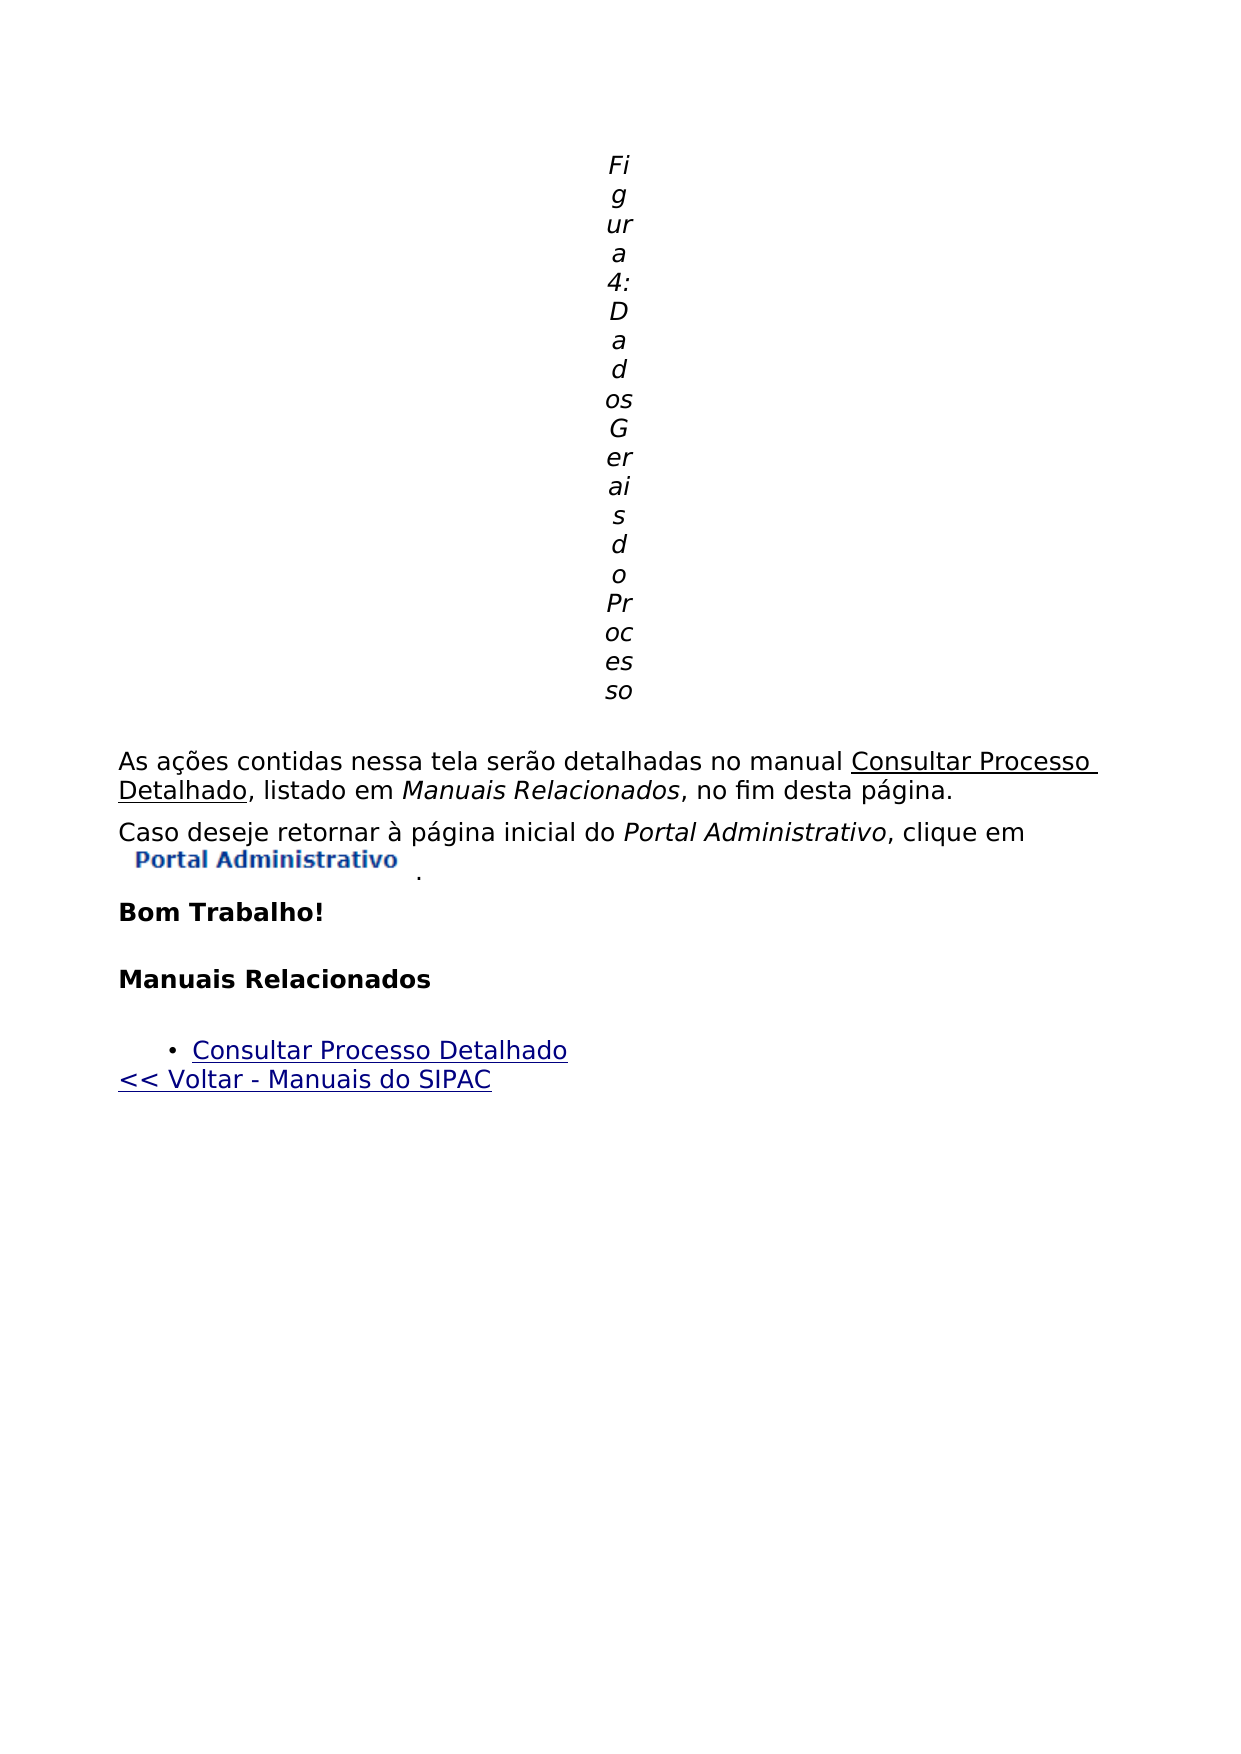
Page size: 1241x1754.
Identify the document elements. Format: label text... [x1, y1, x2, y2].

text As ações contidas nessa tela serão detalhadas no manual Consultar Processo Detalhado, listado em Manuais Relacionados, no fim desta página. [118, 747, 1122, 806]
text << Voltar - Manuais do SIPAC [118, 1066, 1122, 1095]
text Caso deseje retornar à página inicial do Portal Administrativo, clique em . [118, 818, 1122, 886]
text Figura 4: Dados Gerais do Processo [603, 131, 637, 706]
subtitle Manuais Relacionados [118, 965, 1122, 994]
picture [118, 847, 415, 881]
text Bom Trabalho! [118, 899, 1122, 928]
list Consultar Processo Detalhado [177, 1036, 1122, 1066]
